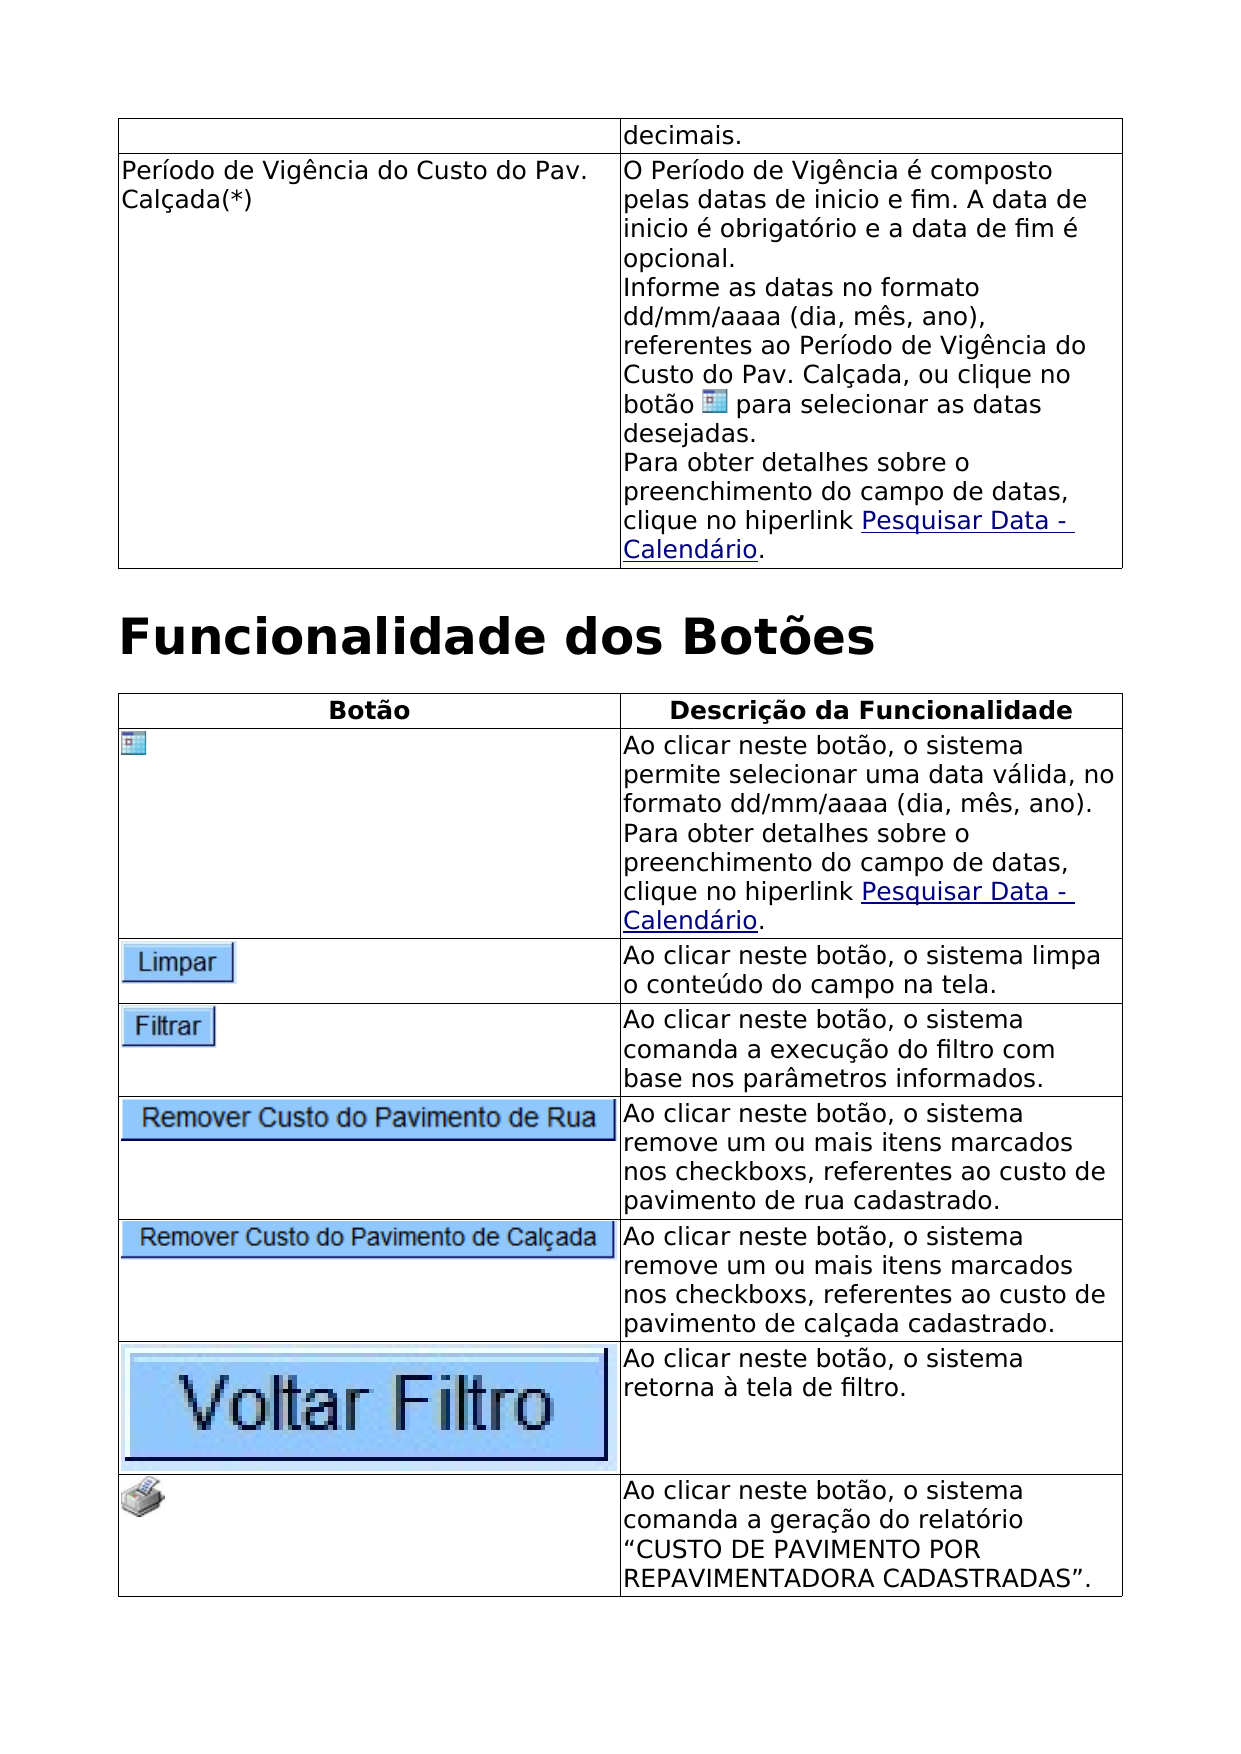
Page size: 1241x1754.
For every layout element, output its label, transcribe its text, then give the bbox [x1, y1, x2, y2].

picture [121, 1476, 165, 1517]
table_cell Ao clicar neste botão, o sistema limpa o conteúdo do campo na tela. [621, 939, 1122, 1003]
picture [121, 941, 237, 984]
table_cell Ao clicar neste botão, o sistema remove um ou mais itens marcados nos checkboxs, referentes ao custo de pavimento de calçada cadastrado. [621, 1220, 1122, 1341]
table_cell [119, 729, 620, 938]
table_cell Ao clicar neste botão, o sistema comanda a execução do filtro com base nos parâmetros informados. [621, 1004, 1122, 1096]
table_header Botão [119, 694, 620, 728]
table_cell [119, 1475, 620, 1596]
table_cell Período de Vigência do Custo do Pav. Calçada(*) [119, 154, 620, 568]
table_cell [119, 1220, 620, 1341]
picture [121, 1005, 217, 1048]
table_cell Ao clicar neste botão, o sistema retorna à tela de filtro. [621, 1342, 1122, 1473]
picture [121, 1344, 618, 1471]
picture [121, 731, 147, 755]
table_cell [119, 1004, 620, 1096]
table_cell decimais. [621, 119, 1122, 153]
table_header Descrição da Funcionalidade [621, 694, 1122, 728]
table_cell Ao clicar neste botão, o sistema comanda a geração do relatório “CUSTO DE PAVIMENTO POR REPAVIMENTADORA CADASTRADAS”. [621, 1475, 1122, 1596]
table_cell [119, 1097, 620, 1219]
table_cell [119, 119, 620, 153]
picture [121, 1221, 618, 1262]
table_cell [119, 939, 620, 1003]
picture [121, 1099, 618, 1141]
table_cell O Período de Vigência é composto pelas datas de inicio e fim. A data de inicio é obrigatório e a data de fim é opcional. Informe as datas no formato dd/mm/aaaa (dia, mês, ano), referentes ao Período de Vigência do Custo do Pav. Calçada, ou clique no botão para selecionar as datas desejadas. Para obter detalhes sobre o preenchimento do campo de datas, clique no hiperlink Pesquisar Data - Calendário. [621, 154, 1122, 568]
table_cell Ao clicar neste botão, o sistema permite selecionar uma data válida, no formato dd/mm/aaaa (dia, mês, ano). Para obter detalhes sobre o preenchimento do campo de datas, clique no hiperlink Pesquisar Data - Calendário. [621, 729, 1122, 938]
table_cell Ao clicar neste botão, o sistema remove um ou mais itens marcados nos checkboxs, referentes ao custo de pavimento de rua cadastrado. [621, 1097, 1122, 1219]
picture [702, 389, 728, 413]
subtitle Funcionalidade dos Botões [118, 608, 1122, 666]
